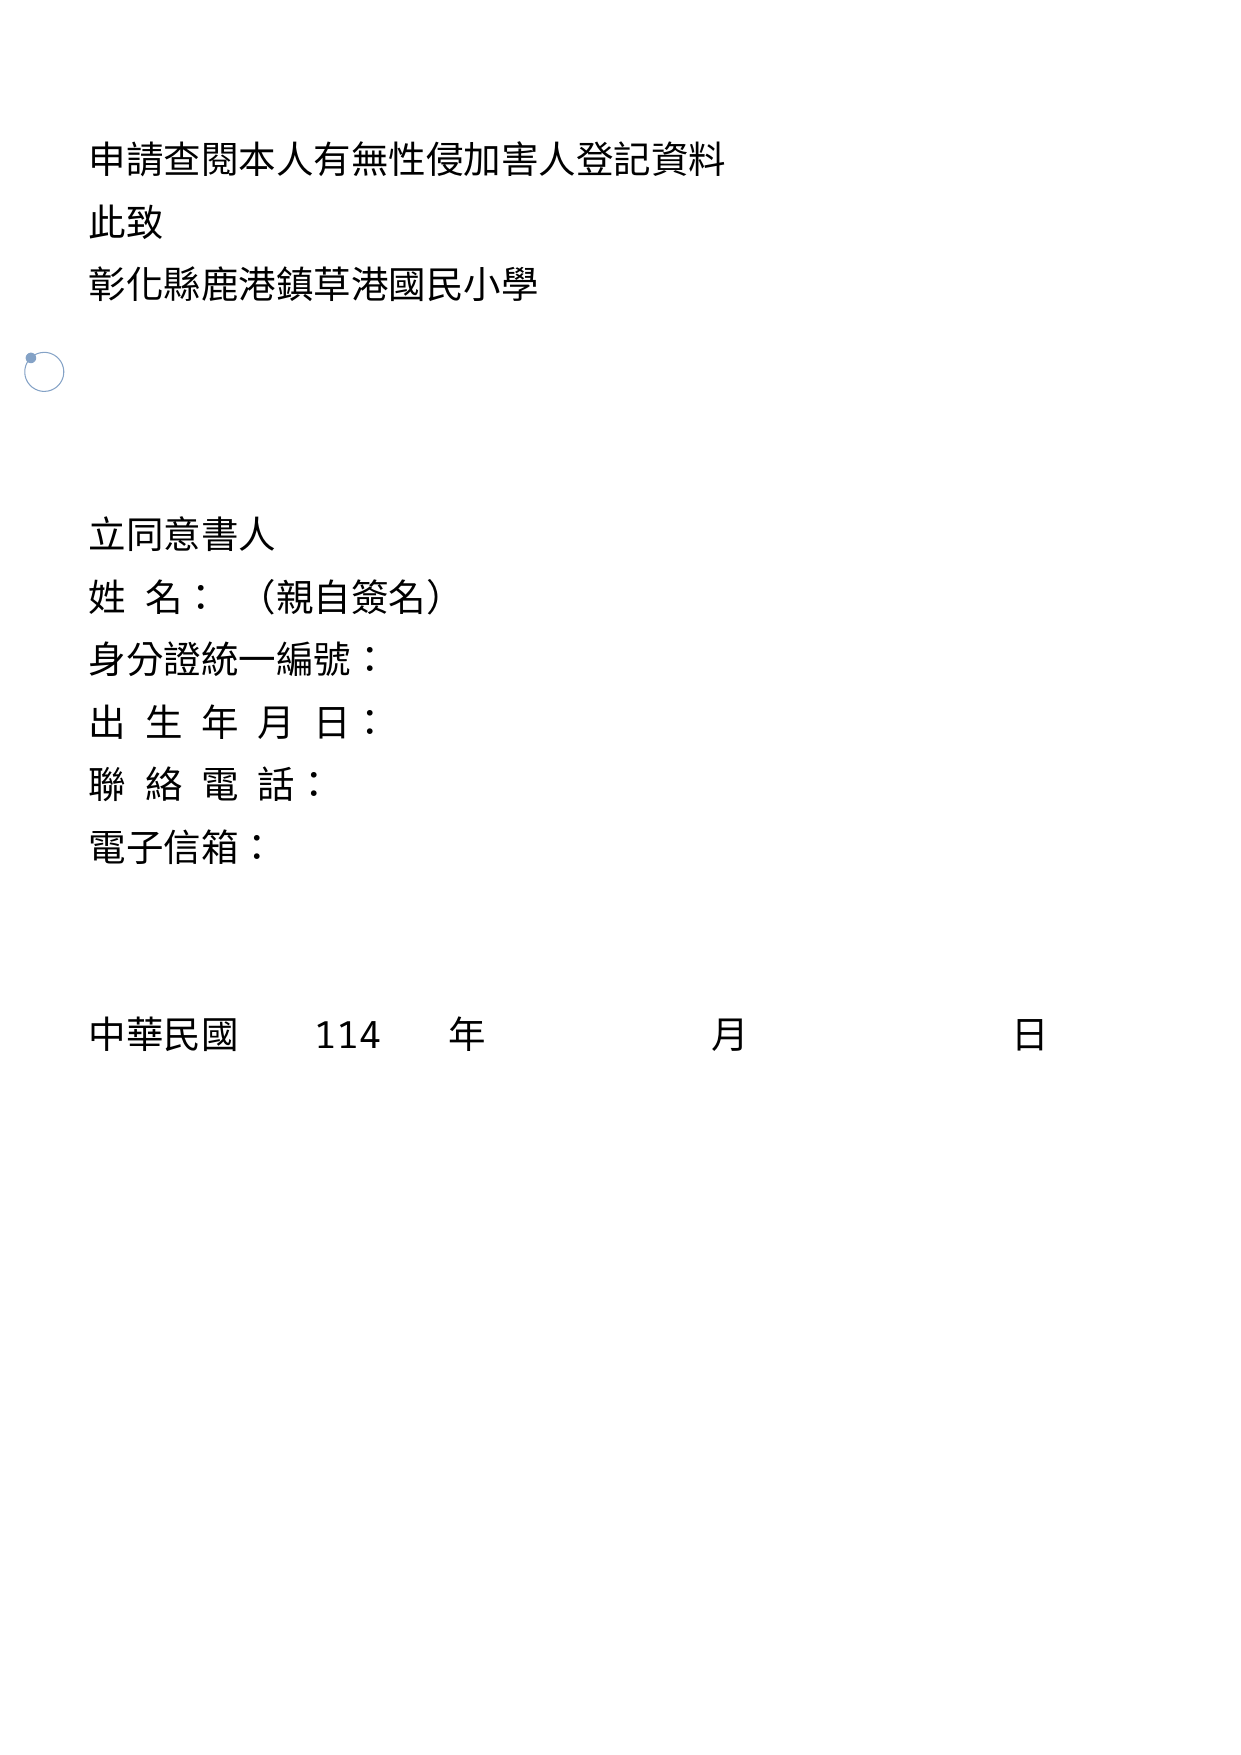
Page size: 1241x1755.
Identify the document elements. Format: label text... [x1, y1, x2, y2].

text 彰化縣鹿港鎮草港國民小學 [89, 241, 1152, 303]
text 中華民國 114 年 月 日 [89, 991, 1152, 1053]
text 出 生 年 月 日： [89, 678, 1152, 741]
text 立同意書人 [89, 491, 1152, 553]
text 電子信箱： [89, 803, 1152, 866]
text 聯 絡 電 話： [89, 741, 1152, 803]
text 申請查閱本人有無性侵加害人登記資料 [89, 116, 1152, 178]
text 姓 名： （親自簽名） [89, 553, 1152, 616]
text 此致 [89, 178, 1152, 241]
text 身分證統一編號： [89, 616, 1152, 678]
